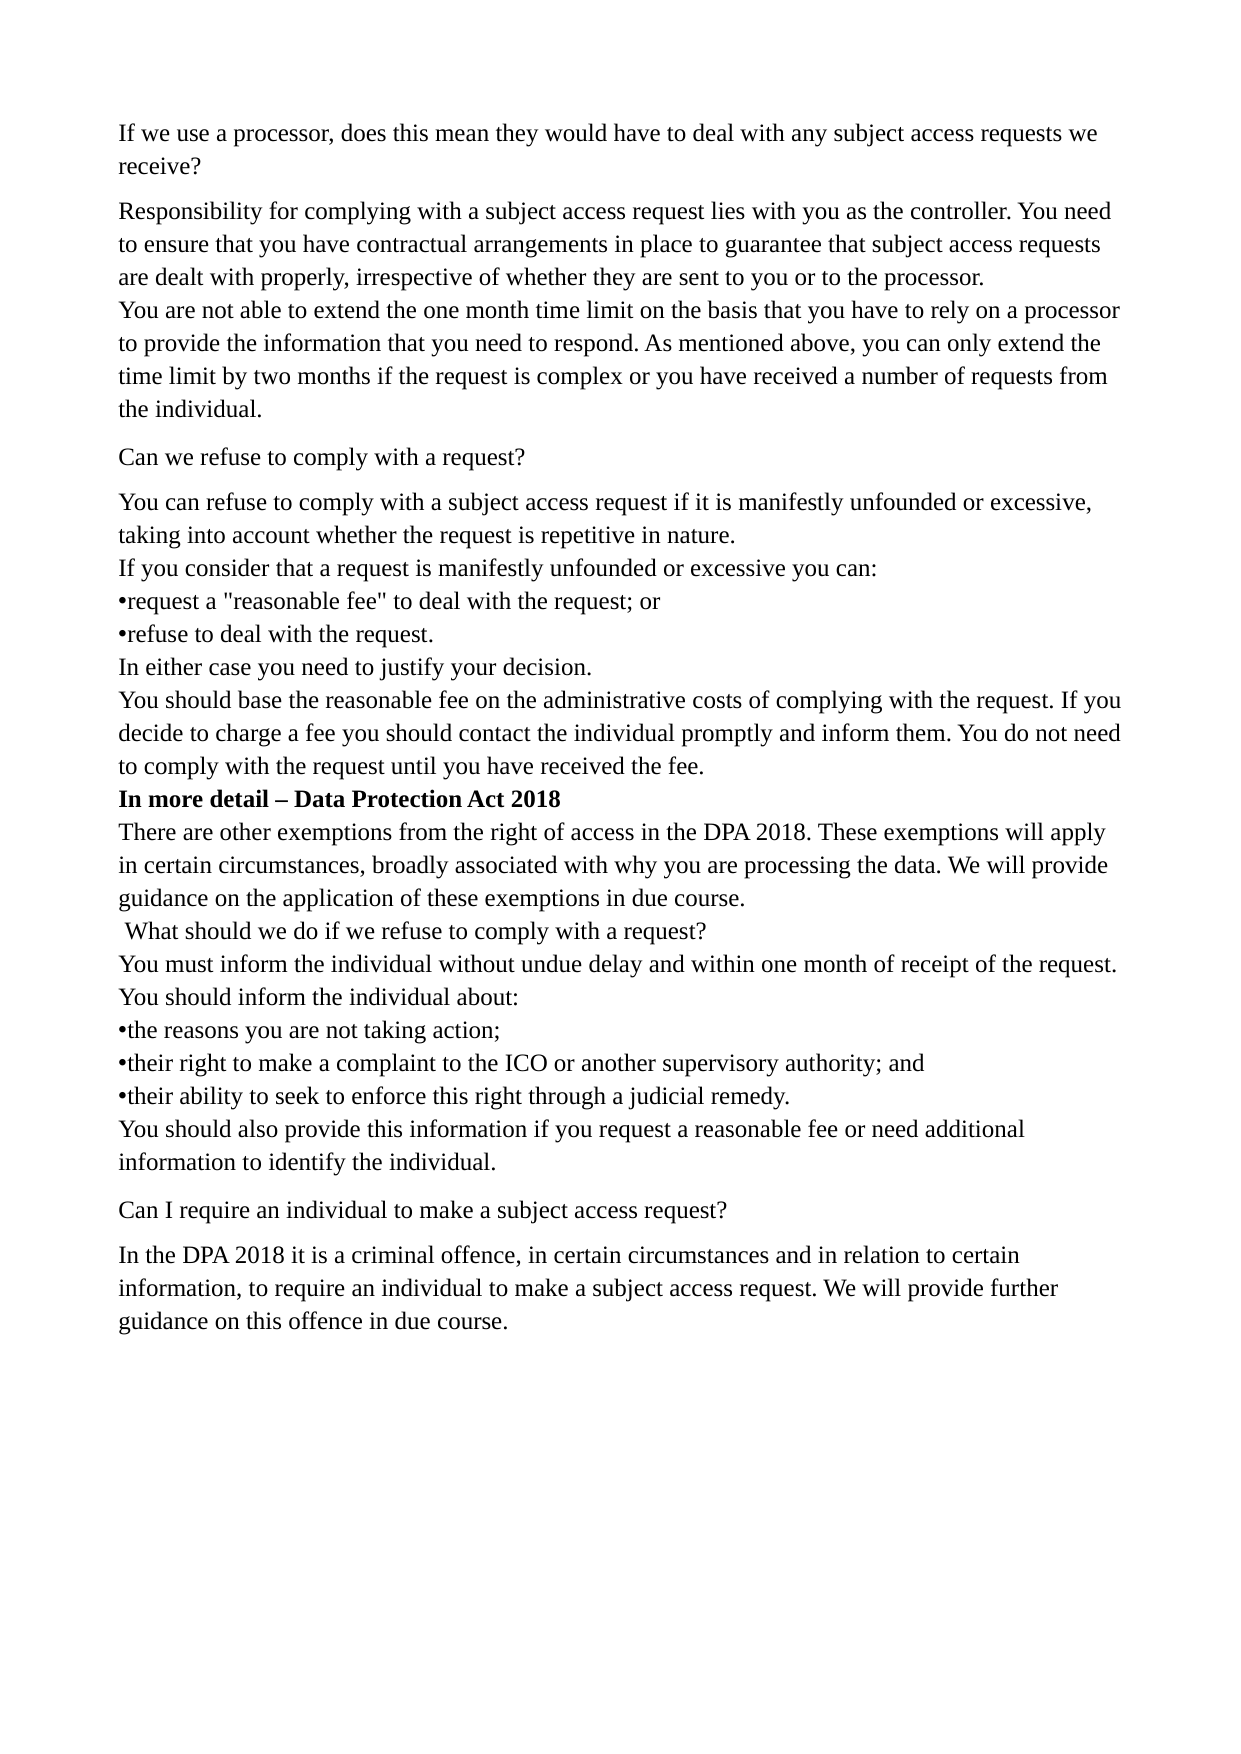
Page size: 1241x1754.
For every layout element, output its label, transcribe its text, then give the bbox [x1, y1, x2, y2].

text You must inform the individual without undue delay and within one month of receipt of the request. [118, 949, 1122, 978]
text In more detail – Data Protection Act 2018 [118, 784, 1122, 813]
list their right to make a complaint to the ICO or another supervisory authority; and [118, 1048, 1122, 1077]
text You should inform the individual about: [118, 982, 1122, 1011]
list the reasons you are not taking action; [118, 1015, 1122, 1044]
text You should also provide this information if you request a reasonable fee or need additional information to identify the individual. [118, 1114, 1122, 1176]
text You are not able to extend the one month time limit on the basis that you have to rely on a processor to provide the information that you need to respond. As mentioned above, you can only extend the time limit by two months if the request is complex or you have received a number of requests from the individual. [118, 295, 1122, 423]
text You can refuse to comply with a subject access request if it is manifestly unfounded or excessive, taking into account whether the request is repetitive in nature. [118, 487, 1122, 549]
subtitle If we use a processor, does this mean they would have to deal with any subject access requests we receive? [118, 118, 1122, 179]
text In the DPA 2018 it is a criminal offence, in certain circumstances and in relation to certain information, to require an individual to make a subject access request. We will provide further guidance on this offence in due course. [118, 1240, 1122, 1335]
text In either case you need to justify your decision. [118, 652, 1122, 681]
text Responsibility for complying with a subject access request lies with you as the controller. You need to ensure that you have contractual arrangements in place to guarantee that subject access requests are dealt with properly, irrespective of whether they are sent to you or to the processor. [118, 196, 1122, 291]
list their ability to seek to enforce this right through a judicial remedy. [118, 1081, 1122, 1110]
text You should base the reasonable fee on the administrative costs of complying with the request. If you decide to charge a fee you should contact the individual promptly and inform them. You do not need to comply with the request until you have received the fee. [118, 685, 1122, 780]
list request a "reasonable fee" to deal with the request; or [118, 586, 1122, 615]
subtitle Can we refuse to comply with a request? [118, 442, 1122, 471]
text There are other exemptions from the right of access in the DPA 2018. These exemptions will apply in certain circumstances, broadly associated with why you are processing the data. We will provide guidance on the application of these exemptions in due course. [118, 817, 1122, 912]
text What should we do if we refuse to comply with a request? [118, 916, 1122, 945]
list refuse to deal with the request. [118, 619, 1122, 648]
subtitle Can I require an individual to make a subject access request? [118, 1195, 1122, 1224]
text If you consider that a request is manifestly unfounded or excessive you can: [118, 553, 1122, 582]
